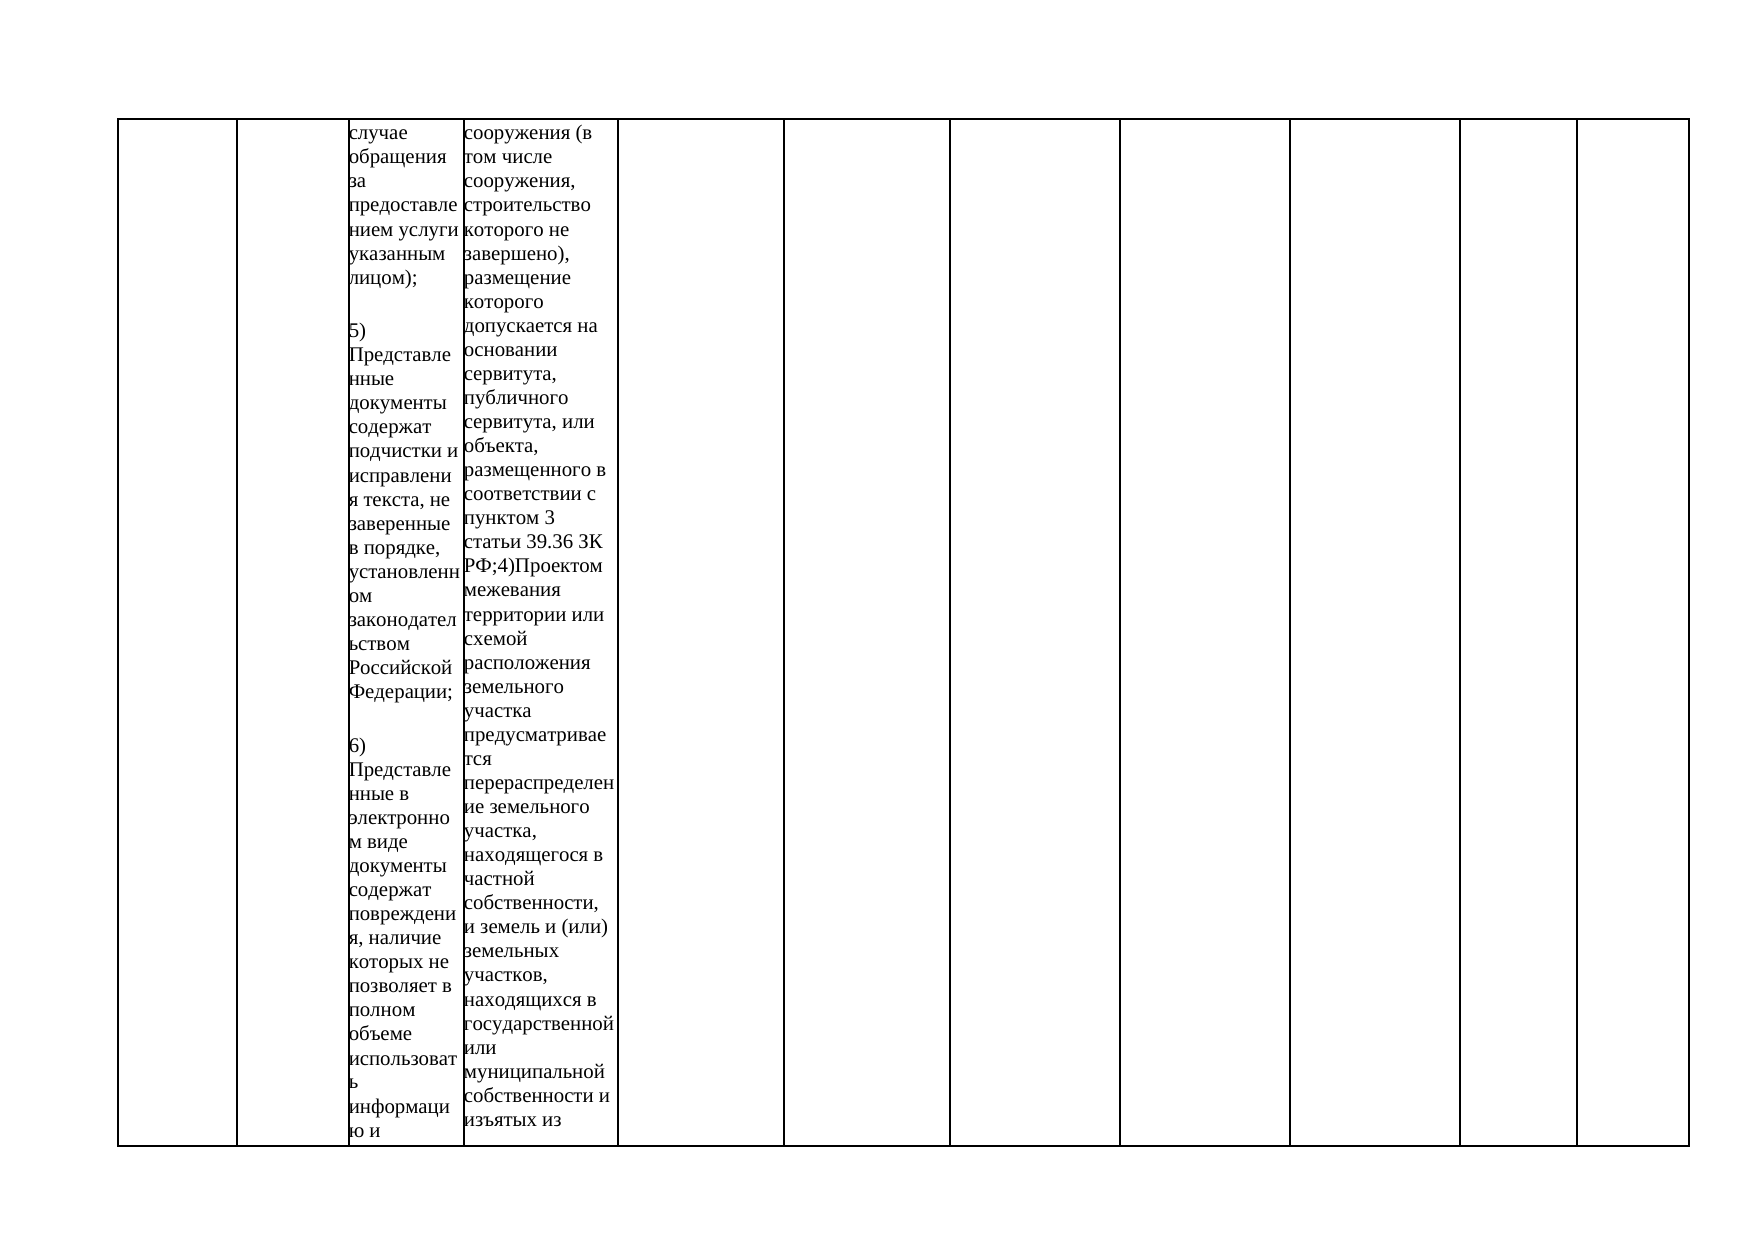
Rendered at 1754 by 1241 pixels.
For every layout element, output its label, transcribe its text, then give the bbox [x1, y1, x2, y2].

table_cell [1461, 120, 1576, 1144]
table_cell - [1121, 120, 1289, 1144]
table_cell [119, 120, 236, 1144]
table_cell сооружения (в том числе сооружения, строительство которого не завершено), размещение которого допускается на основании сервитута, публичного сервитута, или объекта, размещенного в соответствии с пунктом 3 статьи 39.36 ЗК РФ;4)Проектом межевания территории или схемой расположения земельного участка предусматривается перераспределение земельного участка, находящегося в частной собственности, и земель и (или) земельных участков, находящихся в государственной или муниципальной собственности и изъятых из [465, 120, 617, 1144]
table_cell [619, 120, 783, 1144]
table_cell [951, 120, 1119, 1144]
table_cell - [1291, 120, 1459, 1144]
table_cell [1578, 120, 1688, 1144]
table_cell - [785, 120, 949, 1144]
table_cell [238, 120, 348, 1144]
table_cell случае обращения за предоставлением услуги указанным лицом); 5) Представленные документы содержат подчистки и исправления текста, не заверенные в порядке, установленном законодательством Российской Федерации; 6) Представленные в электронном виде документы содержат повреждения, наличие которых не позволяет в полном объеме использовать информацию и [350, 120, 463, 1144]
